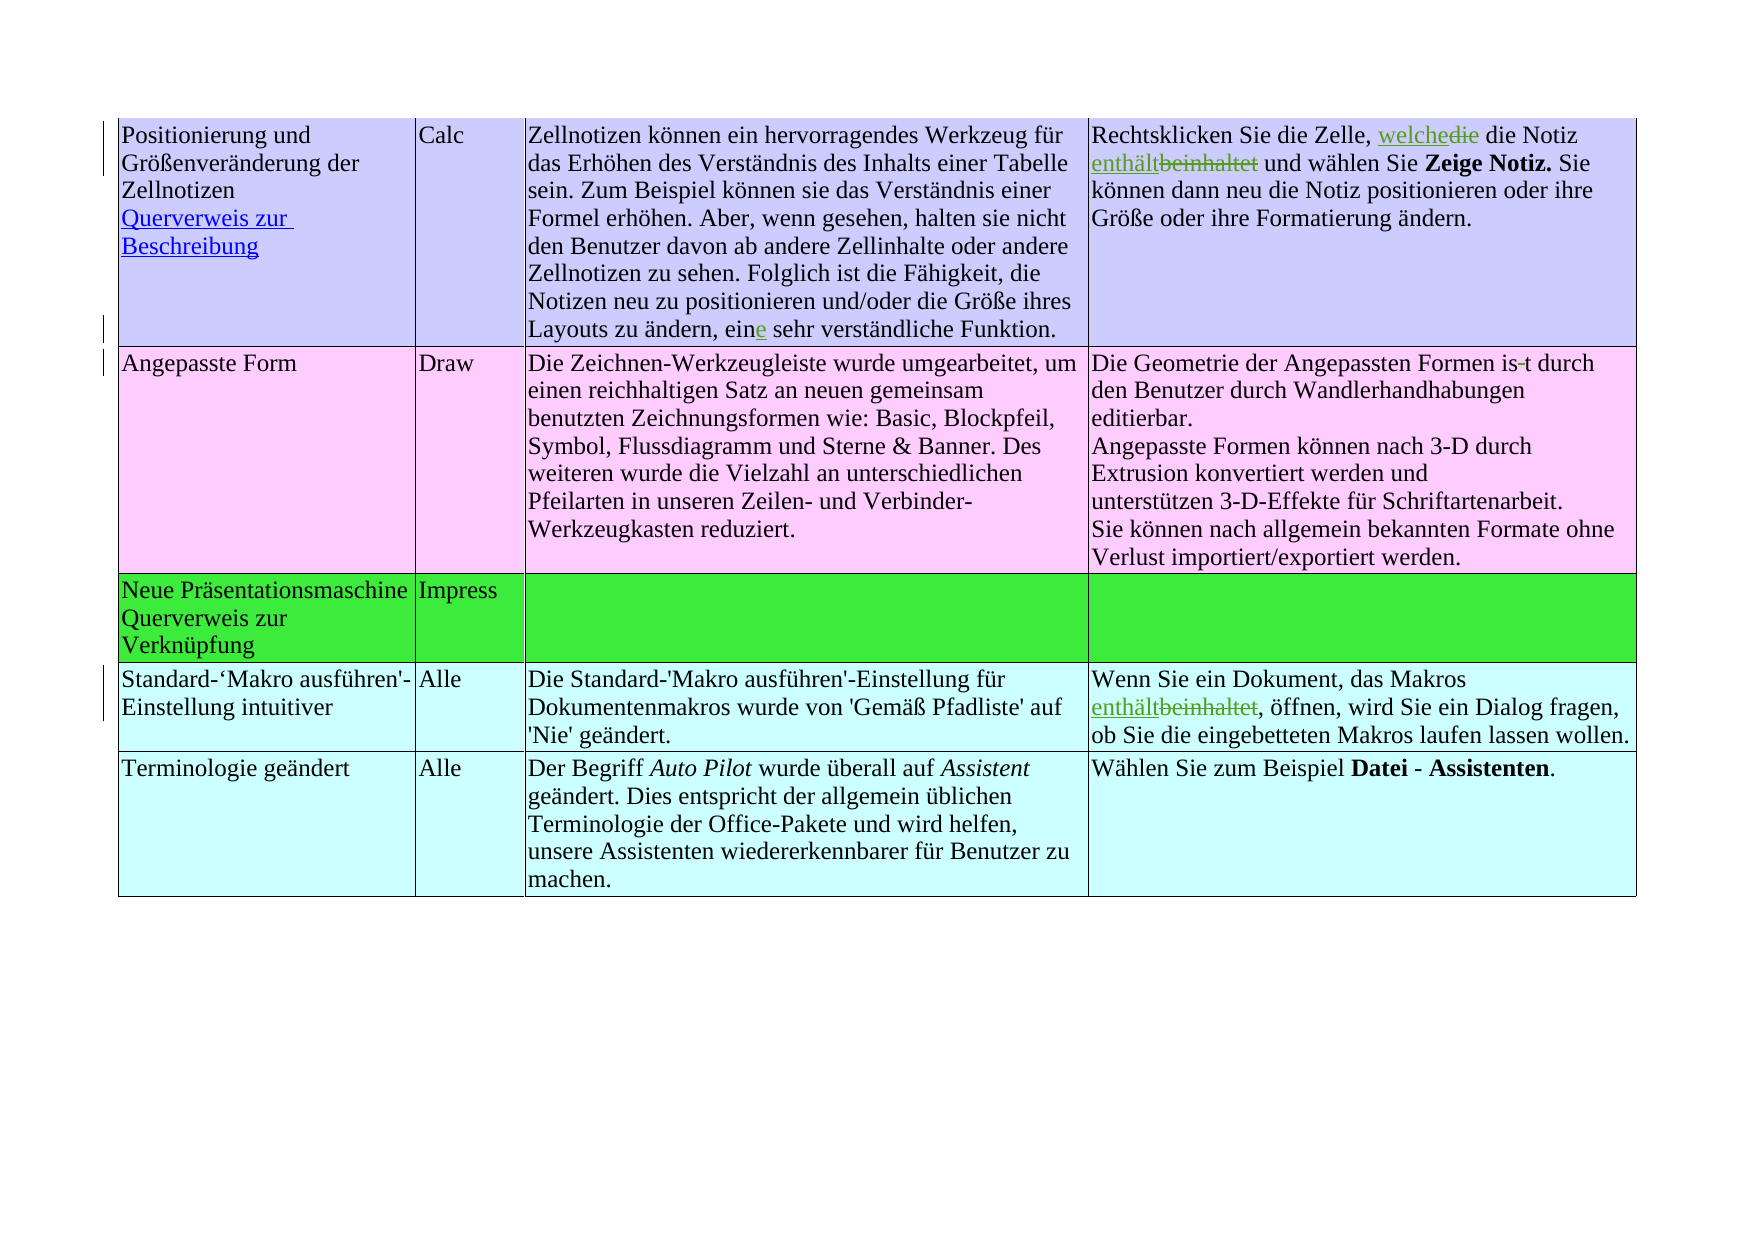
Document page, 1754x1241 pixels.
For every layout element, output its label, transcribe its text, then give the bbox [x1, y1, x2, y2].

table_cell Alle [416, 663, 524, 751]
table_cell Neue Präsentationsmaschine Querverweis zur Verknüpfung [119, 574, 415, 662]
table_cell Wenn Sie ein Dokument, das Makros enthält, öffnen, wird Sie ein Dialog fragen, ob Sie die eingebetteten Makros laufen lassen wollen. [1089, 663, 1636, 751]
table_cell [526, 574, 1088, 662]
table_cell Calc [416, 118, 524, 346]
table_cell Alle [416, 752, 524, 896]
table_cell Impress [416, 574, 524, 662]
table_cell Standard-‘Makro ausführen'-Einstellung intuitiver [119, 663, 415, 751]
table_cell Die Geometrie der Angepassten Formen ist durch den Benutzer durch Wandlerhandhabungen editierbar. Angepasste Formen können nach 3-D durch Extrusion konvertiert werden und unterstützen 3-D-Effekte für Schriftartenarbeit. Sie können nach allgemein bekannten Formate ohne Verlust importiert/exportiert werden. [1089, 347, 1636, 573]
table_cell Wählen Sie zum Beispiel Datei - Assistenten. [1089, 752, 1636, 896]
table_cell Der Begriff Auto Pilot wurde überall auf Assistent geändert. Dies entspricht der allgemein üblichen Terminologie der Office-Pakete und wird helfen, unsere Assistenten wiedererkennbarer für Benutzer zu machen. [526, 752, 1088, 896]
table_cell Positionierung und Größenveränderung der Zellnotizen Querverweis zur Beschreibung [119, 118, 415, 346]
table_cell Angepasste Form [119, 347, 415, 573]
table_cell Die Zeichnen-Werkzeugleiste wurde umgearbeitet, um einen reichhaltigen Satz an neuen gemeinsam benutzten Zeichnungsformen wie: Basic, Blockpfeil, Symbol, Flussdiagramm und Sterne & Banner. Des weiteren wurde die Vielzahl an unterschiedlichen Pfeilarten in unseren Zeilen- und Verbinder-Werkzeugkasten reduziert. [526, 347, 1088, 573]
table_cell Draw [416, 347, 524, 573]
table_cell Terminologie geändert [119, 752, 415, 896]
table_cell Rechtsklicken Sie die Zelle, welche die Notiz enthält und wählen Sie Zeige Notiz. Sie können dann neu die Notiz positionieren oder ihre Größe oder ihre Formatierung ändern. [1089, 118, 1636, 346]
table_cell [1089, 574, 1636, 662]
table_cell Zellnotizen können ein hervorragendes Werkzeug für das Erhöhen des Verständnis des Inhalts einer Tabelle sein. Zum Beispiel können sie das Verständnis einer Formel erhöhen. Aber, wenn gesehen, halten sie nicht den Benutzer davon ab andere Zellinhalte oder andere Zellnotizen zu sehen. Folglich ist die Fähigkeit, die Notizen neu zu positionieren und/oder die Größe ihres Layouts zu ändern, eine sehr verständliche Funktion. [526, 118, 1088, 346]
table_cell Die Standard-'Makro ausführen'-Einstellung für Dokumentenmakros wurde von 'Gemäß Pfadliste' auf 'Nie' geändert. [526, 663, 1088, 751]
